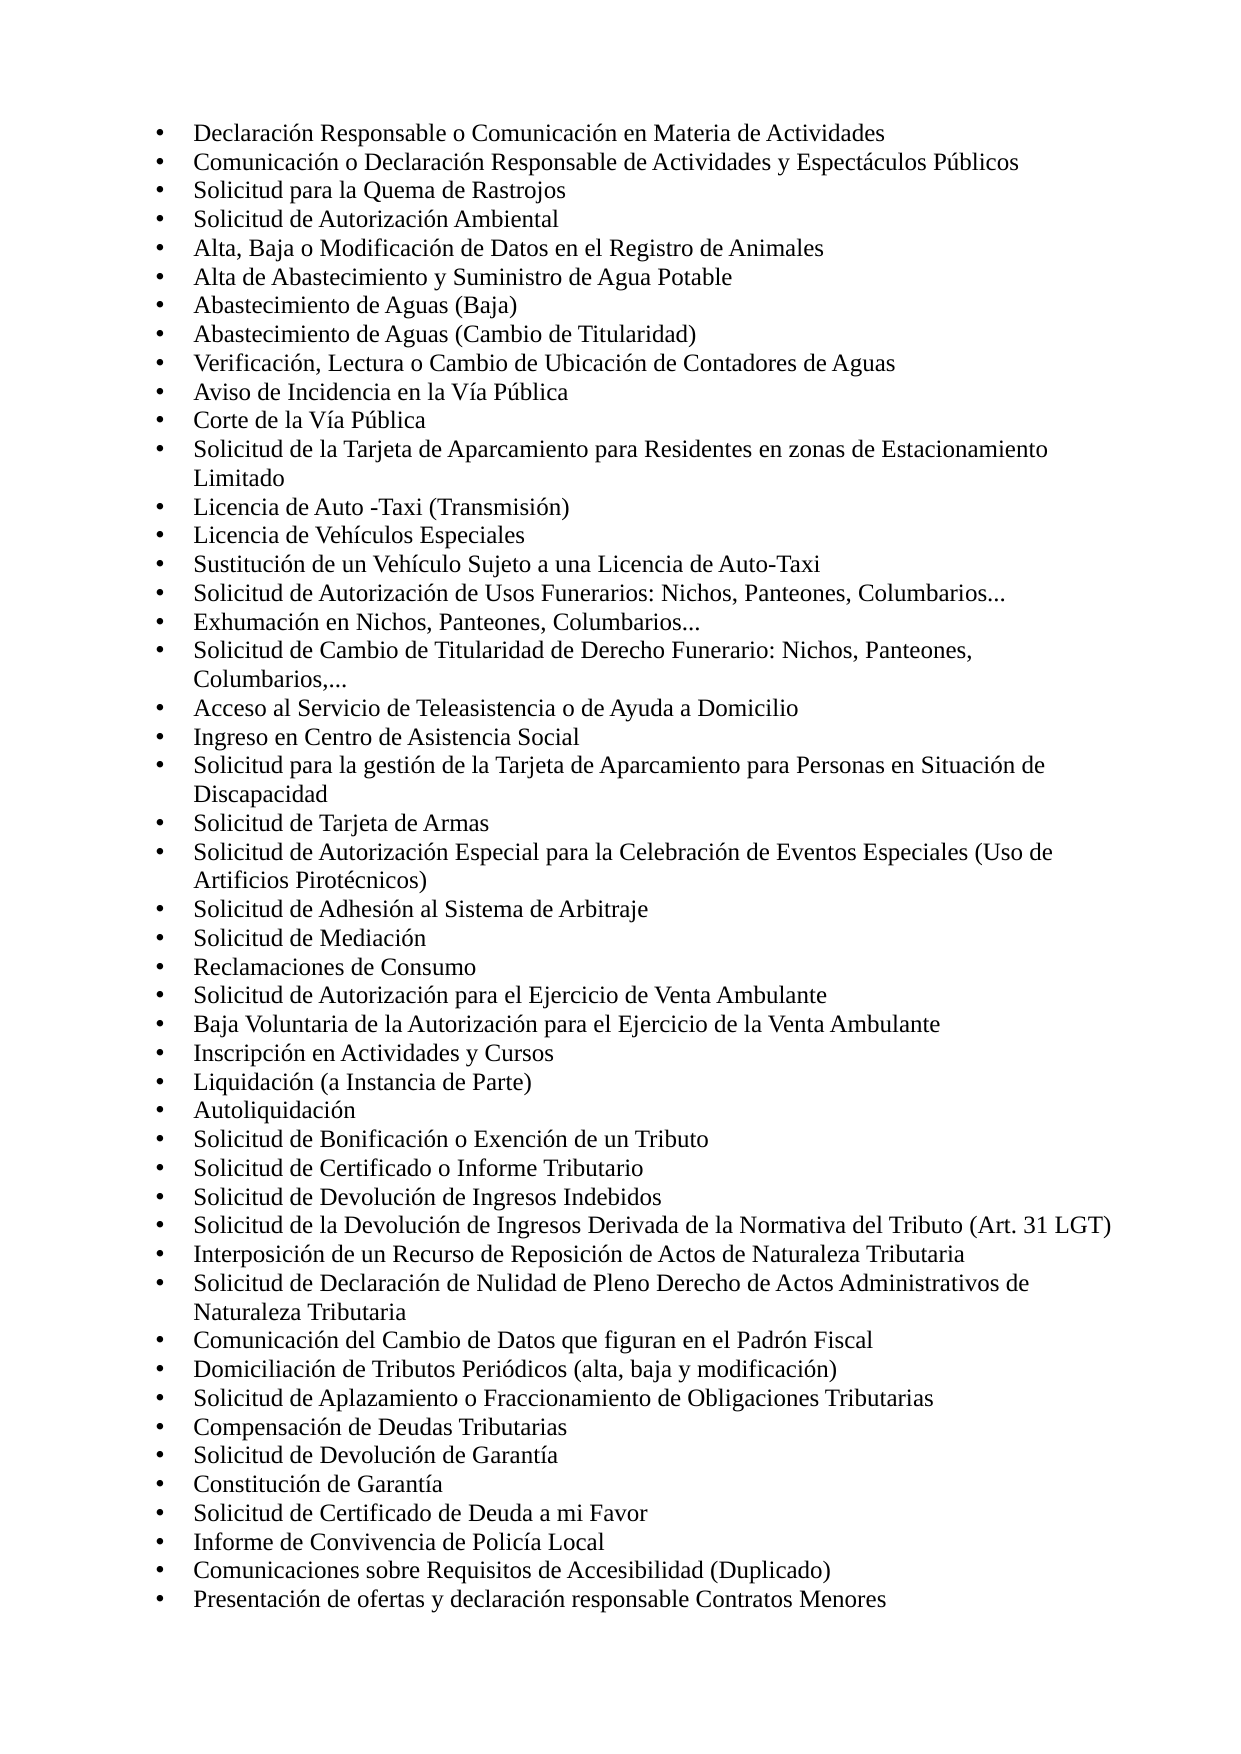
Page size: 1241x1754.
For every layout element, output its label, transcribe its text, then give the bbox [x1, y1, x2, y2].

list Solicitud de Adhesión al Sistema de Arbitraje [156, 894, 1122, 923]
list Reclamaciones de Consumo [156, 952, 1122, 981]
list Solicitud de Bonificación o Exención de un Tributo [156, 1124, 1122, 1153]
list Comunicación del Cambio de Datos que figuran en el Padrón Fiscal [156, 1326, 1122, 1354]
list Domiciliación de Tributos Periódicos (alta, baja y modificación) [156, 1354, 1122, 1383]
list Solicitud de Autorización de Usos Funerarios: Nichos, Panteones, Columbarios... [156, 578, 1122, 607]
list Ingreso en Centro de Asistencia Social [156, 722, 1122, 751]
list Solicitud de Declaración de Nulidad de Pleno Derecho de Actos Administrativos de Naturaleza Tributaria [156, 1268, 1122, 1326]
list Solicitud de Autorización para el Ejercicio de Venta Ambulante [156, 981, 1122, 1009]
list Solicitud de Devolución de Ingresos Indebidos [156, 1182, 1122, 1211]
list Solicitud para la gestión de la Tarjeta de Aparcamiento para Personas en Situación de Discapacidad [156, 751, 1122, 808]
list Alta de Abastecimiento y Suministro de Agua Potable [156, 262, 1122, 291]
list Solicitud de Cambio de Titularidad de Derecho Funerario: Nichos, Panteones, Columbarios,... [156, 636, 1122, 693]
list Informe de Convivencia de Policía Local [156, 1527, 1122, 1556]
list Constitución de Garantía [156, 1469, 1122, 1498]
list Abastecimiento de Aguas (Cambio de Titularidad) [156, 319, 1122, 348]
list Verificación, Lectura o Cambio de Ubicación de Contadores de Aguas [156, 348, 1122, 377]
list Solicitud de Autorización Especial para la Celebración de Eventos Especiales (Uso de Artificios Pirotécnicos) [156, 837, 1122, 894]
list Alta, Baja o Modificación de Datos en el Registro de Animales [156, 233, 1122, 262]
list Abastecimiento de Aguas (Baja) [156, 291, 1122, 319]
list Licencia de Vehículos Especiales [156, 521, 1122, 549]
list Liquidación (a Instancia de Parte) [156, 1067, 1122, 1096]
list Presentación de ofertas y declaración responsable Contratos Menores [156, 1584, 1122, 1613]
list Solicitud de Autorización Ambiental [156, 204, 1122, 233]
list Solicitud de Certificado de Deuda a mi Favor [156, 1498, 1122, 1527]
list Solicitud de Tarjeta de Armas [156, 808, 1122, 837]
list Solicitud de Certificado o Informe Tributario [156, 1153, 1122, 1182]
list Compensación de Deudas Tributarias [156, 1412, 1122, 1441]
list Solicitud de Devolución de Garantía [156, 1441, 1122, 1469]
list Aviso de Incidencia en la Vía Pública [156, 377, 1122, 406]
list Solicitud de Aplazamiento o Fraccionamiento de Obligaciones Tributarias [156, 1383, 1122, 1412]
list Corte de la Vía Pública [156, 406, 1122, 434]
list Autoliquidación [156, 1096, 1122, 1124]
list Baja Voluntaria de la Autorización para el Ejercicio de la Venta Ambulante [156, 1009, 1122, 1038]
list Inscripción en Actividades y Cursos [156, 1038, 1122, 1067]
list Interposición de un Recurso de Reposición de Actos de Naturaleza Tributaria [156, 1239, 1122, 1268]
list Solicitud para la Quema de Rastrojos [156, 176, 1122, 204]
list Acceso al Servicio de Teleasistencia o de Ayuda a Domicilio [156, 693, 1122, 722]
list Solicitud de la Devolución de Ingresos Derivada de la Normativa del Tributo (Art. 31 LGT) [156, 1211, 1122, 1239]
list Declaración Responsable o Comunicación en Materia de Actividades [156, 118, 1122, 147]
list Licencia de Auto -Taxi (Transmisión) [156, 492, 1122, 521]
list Exhumación en Nichos, Panteones, Columbarios... [156, 607, 1122, 636]
list Comunicación o Declaración Responsable de Actividades y Espectáculos Públicos [156, 147, 1122, 176]
list Sustitución de un Vehículo Sujeto a una Licencia de Auto-Taxi [156, 549, 1122, 578]
list Comunicaciones sobre Requisitos de Accesibilidad (Duplicado) [156, 1556, 1122, 1584]
list Solicitud de la Tarjeta de Aparcamiento para Residentes en zonas de Estacionamiento Limitado [156, 434, 1122, 492]
list Solicitud de Mediación [156, 923, 1122, 952]
